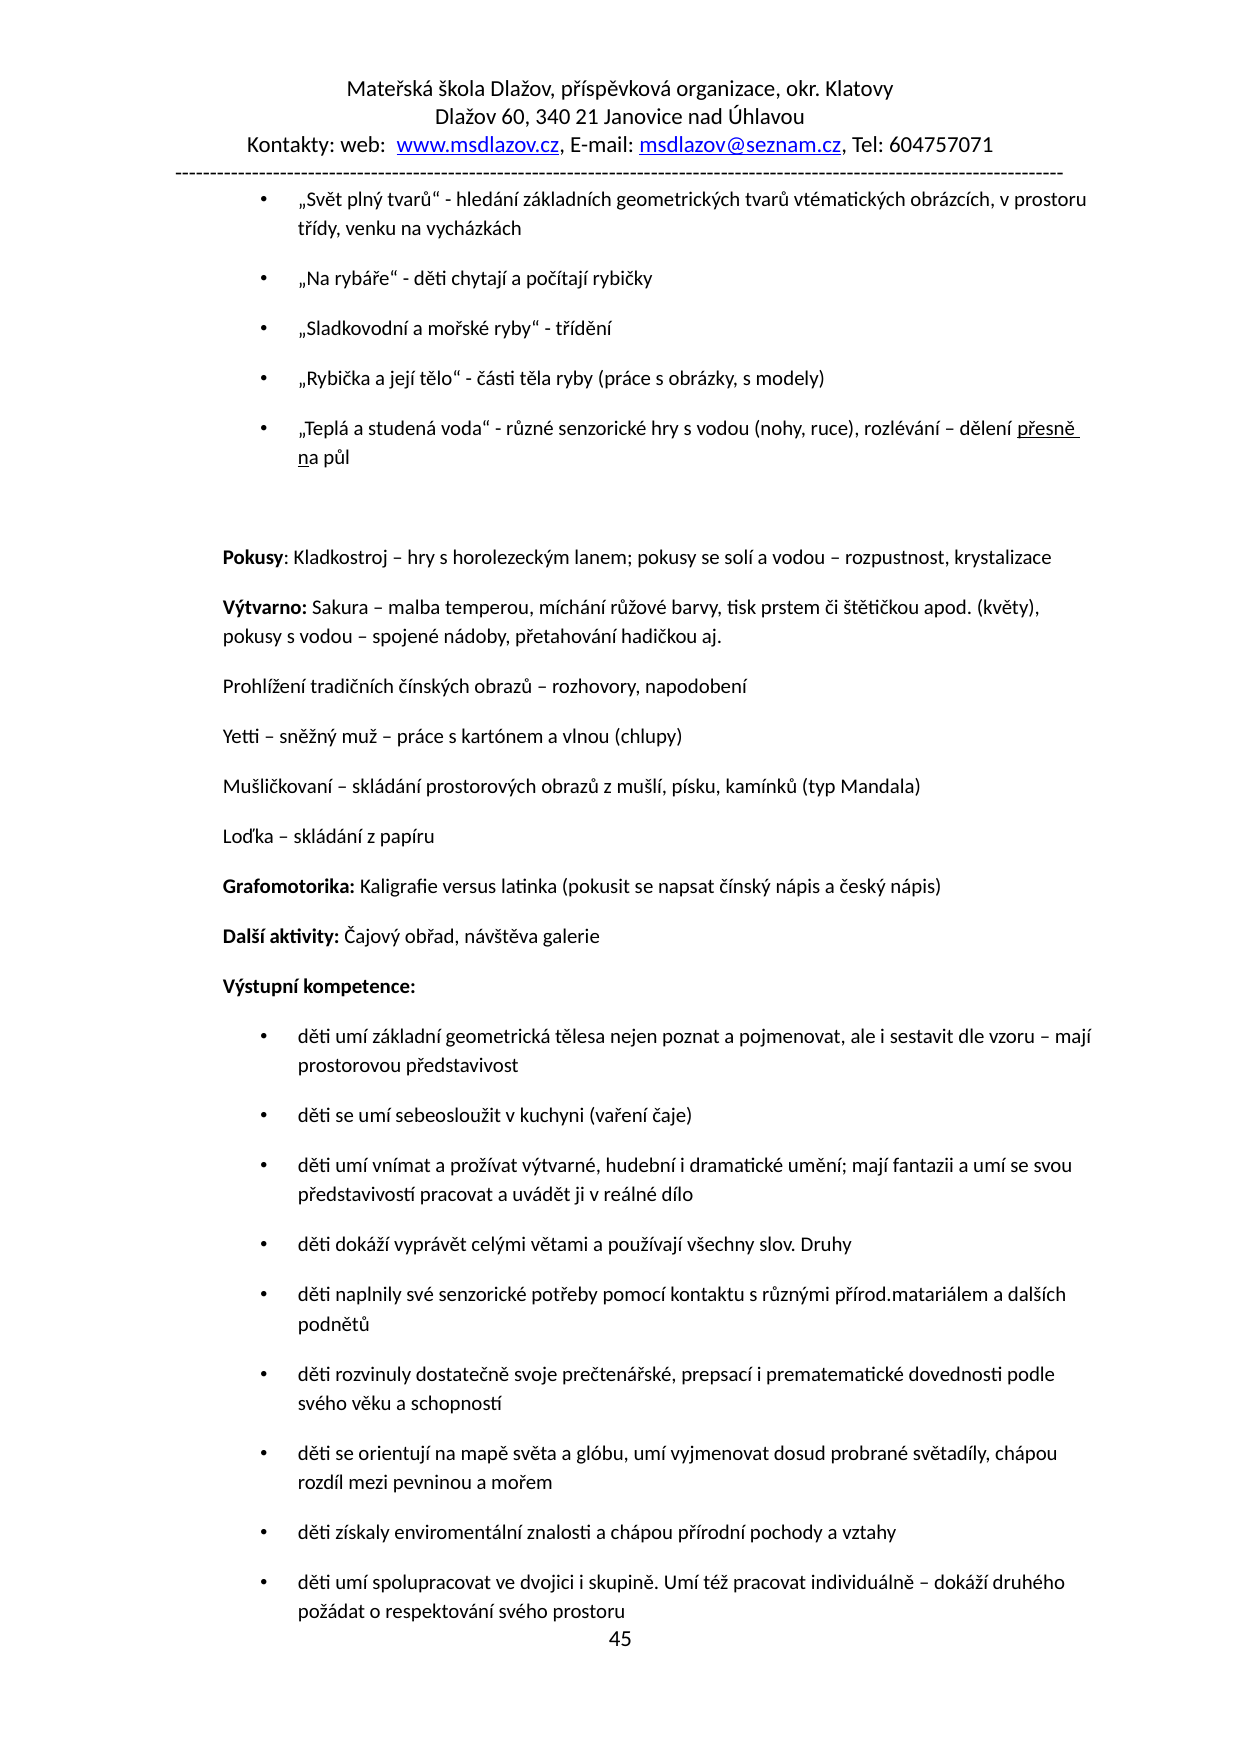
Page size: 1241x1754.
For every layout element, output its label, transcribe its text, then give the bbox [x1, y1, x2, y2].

list děti umí vnímat a prožívat výtvarné, hudební i dramatické umění; mají fantazii a umí se svou představivostí pracovat a uvádět ji v reálné dílo [260, 1152, 1093, 1207]
list děti umí spolupracovat ve dvojici i skupině. Umí též pracovat individuálně – dokáží druhého požádat o respektování svého prostoru [260, 1569, 1093, 1624]
text Grafomotorika: Kaligrafie versus latinka (pokusit se napsat čínský nápis a český nápis) [223, 873, 1093, 899]
text Výstupní kompetence: [223, 973, 1093, 999]
list děti se umí sebeosloužit v kuchyni (vaření čaje) [260, 1102, 1093, 1128]
list „Sladkovodní a mořské ryby“ - třídění [260, 315, 1093, 340]
text Yetti – sněžný muž – práce s kartónem a vlnou (chlupy) [223, 723, 1093, 749]
list „Na rybáře“ - děti chytají a počítají rybičky [260, 265, 1093, 290]
text Výtvarno: Sakura – malba temperou, míchání růžové barvy, tisk prstem či štětičkou apod. (květy), pokusy s vodou – spojené nádoby, přetahování hadičkou aj. [223, 594, 1093, 649]
list děti naplnily své senzorické potřeby pomocí kontaktu s různými přírod.matariálem a dalších podnětů [260, 1282, 1093, 1336]
text Další aktivity: Čajový obřad, návštěva galerie [223, 923, 1093, 949]
text Pokusy: Kladkostroj – hry s horolezeckým lanem; pokusy se solí a vodou – rozpustnost, krystalizace [223, 544, 1093, 569]
text Loďka – skládání z papíru [223, 823, 1093, 849]
list děti rozvinuly dostatečně svoje prečtenářské, prepsací i prematematické dovednosti podle svého věku a schopností [260, 1361, 1093, 1415]
list „Rybička a její tělo“ - části těla ryby (práce s obrázky, s modely) [260, 365, 1093, 390]
text Mušličkovaní – skládání prostorových obrazů z mušlí, písku, kamínků (typ Mandala) [223, 773, 1093, 799]
list děti dokáží vyprávět celými větami a používají všechny slov. Druhy [260, 1232, 1093, 1257]
list „Svět plný tvarů“ - hledání základních geometrických tvarů vtématických obrázcích, v prostoru třídy, venku na vycházkách [260, 186, 1093, 240]
list děti získaly enviromentální znalosti a chápou přírodní pochody a vztahy [260, 1519, 1093, 1544]
list „Teplá a studená voda“ - různé senzorické hry s vodou (nohy, ruce), rozlévání – dělení přesně na půl [260, 415, 1093, 469]
list děti umí základní geometrická tělesa nejen poznat a pojmenovat, ale i sestavit dle vzoru – mají prostorovou představivost [260, 1023, 1093, 1078]
text Prohlížení tradičních čínských obrazů – rozhovory, napodobení [223, 673, 1093, 699]
list děti se orientují na mapě světa a glóbu, umí vyjmenovat dosud probrané světadíly, chápou rozdíl mezi pevninou a mořem [260, 1440, 1093, 1494]
